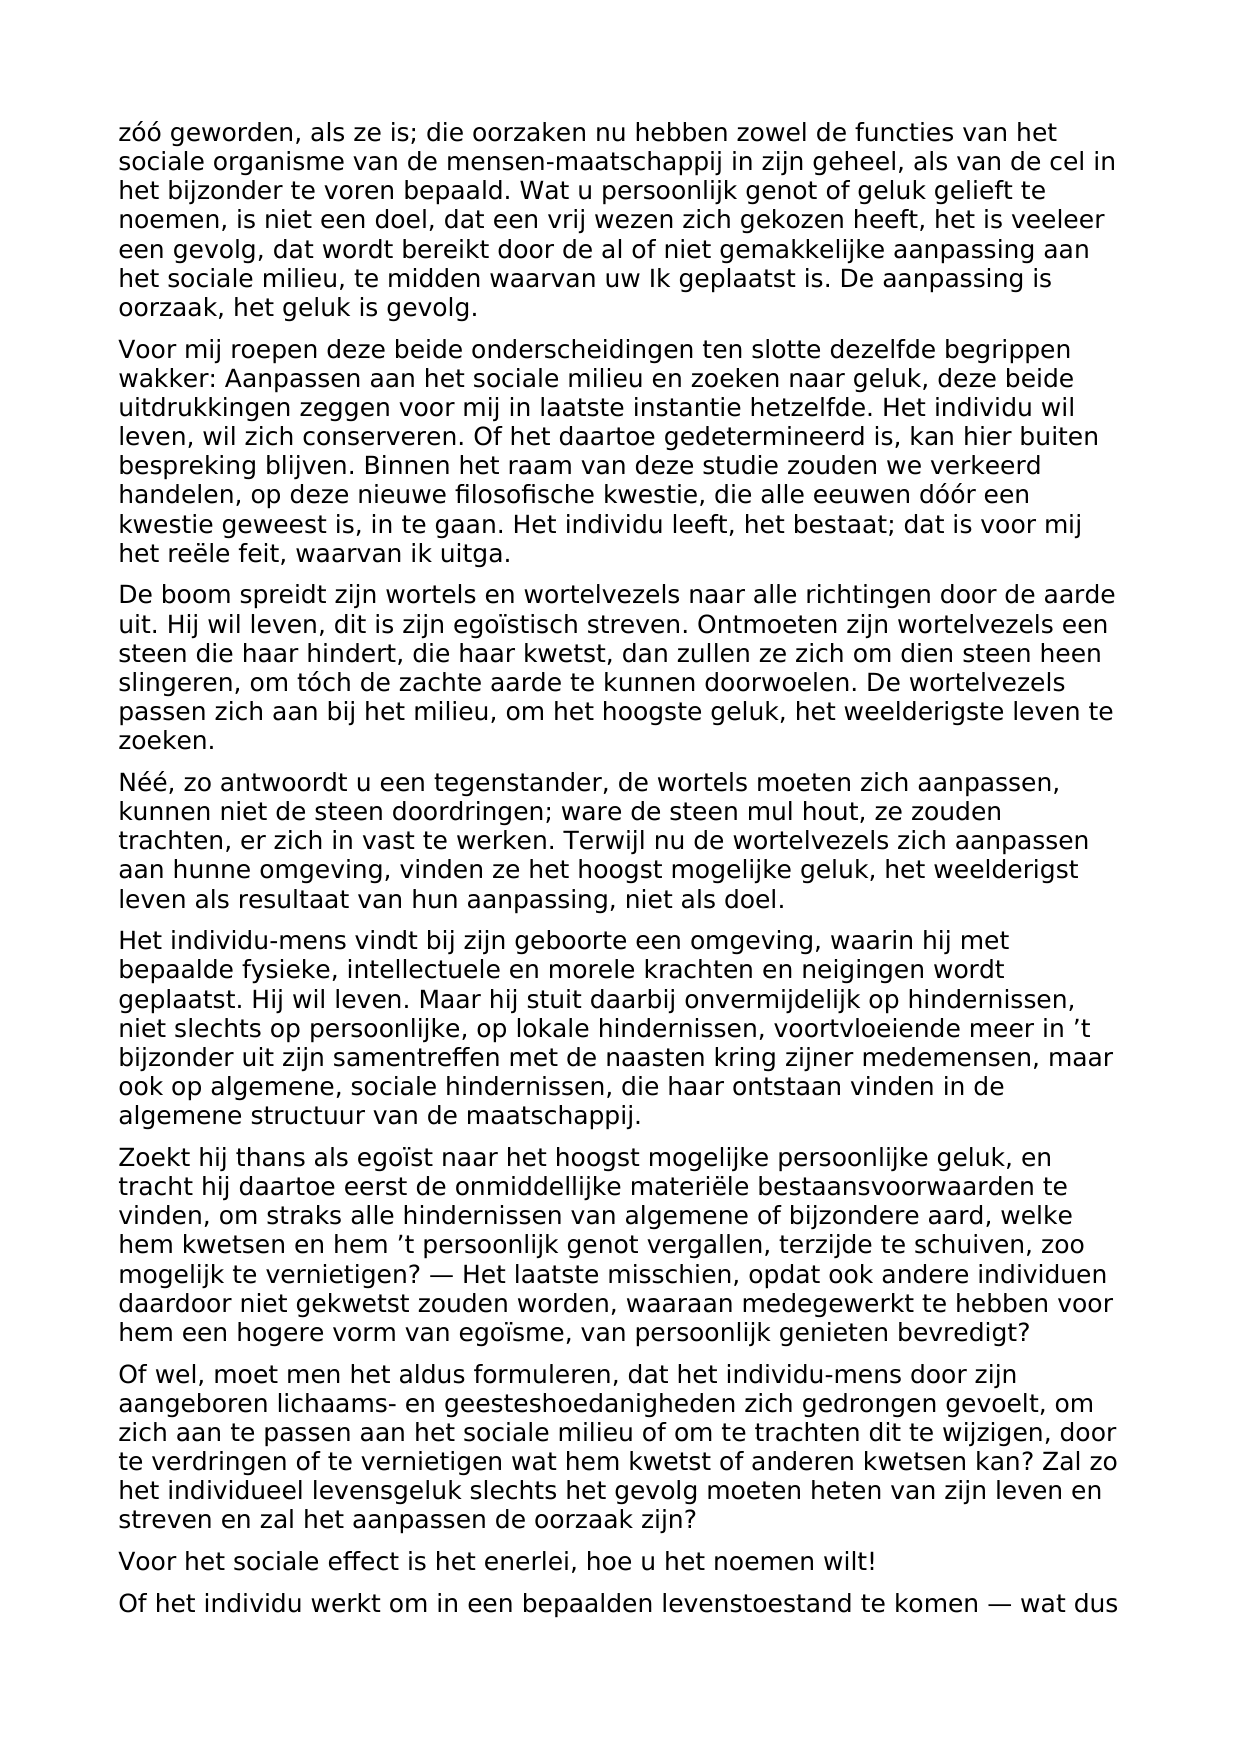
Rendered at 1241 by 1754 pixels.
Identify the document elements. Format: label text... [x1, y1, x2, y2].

text Voor mij roepen deze beide onderscheidingen ten slotte dezelfde begrippen wakker: Aanpassen aan het sociale milieu en zoeken naar geluk, deze beide uitdrukkingen zeggen voor mij in laatste instantie hetzelfde. Het individu wil leven, wil zich conserveren. Of het daartoe gedetermineerd is, kan hier buiten bespreking blijven. Binnen het raam van deze studie zouden we verkeerd handelen, op deze nieuwe filosofische kwestie, die alle eeuwen dóór een kwestie geweest is, in te gaan. Het individu leeft, het bestaat; dat is voor mij het reële feit, waarvan ik uitga. [118, 335, 1122, 568]
text Of wel, moet men het aldus formuleren, dat het individu-mens door zijn aangeboren lichaams- en geesteshoedanigheden zich gedrongen gevoelt, om zich aan te passen aan het sociale milieu of om te trachten dit te wijzigen, door te verdringen of te vernietigen wat hem kwetst of anderen kwetsen kan? Zal zo het individueel levensgeluk slechts het gevolg moeten heten van zijn leven en streven en zal het aanpassen de oorzaak zijn? [118, 1360, 1122, 1535]
text Het individu-mens vindt bij zijn geboorte een omgeving, waarin hij met bepaalde fysieke, intellectuele en morele krachten en neigingen wordt geplaatst. Hij wil leven. Maar hij stuit daarbij onvermijdelijk op hindernissen, niet slechts op persoonlijke, op lokale hindernissen, voortvloeiende meer in ’t bijzonder uit zijn samentreffen met de naasten kring zijner medemensen, maar ook op algemene, sociale hindernissen, die haar ontstaan vinden in de algemene structuur van de maatschappij. [118, 926, 1122, 1131]
text zóó geworden, als ze is; die oorzaken nu hebben zowel de functies van het sociale organisme van de mensen-maatschappij in zijn geheel, als van de cel in het bijzonder te voren bepaald. Wat u persoonlijk genot of geluk gelieft te noemen, is niet een doel, dat een vrij wezen zich gekozen heeft, het is veeleer een gevolg, dat wordt bereikt door de al of niet gemakkelijke aanpassing aan het sociale milieu, te midden waarvan uw Ik geplaatst is. De aanpassing is oorzaak, het geluk is gevolg. [118, 118, 1122, 322]
text Voor het sociale effect is het enerlei, hoe u het noemen wilt! [118, 1547, 1122, 1576]
text Néé, zo antwoordt u een tegenstander, de wortels moeten zich aanpassen, kunnen niet de steen doordringen; ware de steen mul hout, ze zouden trachten, er zich in vast te werken. Terwijl nu de wortelvezels zich aanpassen aan hunne omgeving, vinden ze het hoogst mogelijke geluk, het weelderigst leven als resultaat van hun aanpassing, niet als doel. [118, 768, 1122, 914]
text Zoekt hij thans als egoïst naar het hoogst mogelijke persoonlijke geluk, en tracht hij daartoe eerst de onmiddellijke materiële bestaansvoorwaarden te vinden, om straks alle hindernissen van algemene of bijzondere aard, welke hem kwetsen en hem ’t persoonlijk genot vergallen, terzijde te schuiven, zoo mogelijk te vernietigen? — Het laatste misschien, opdat ook andere individuen daardoor niet gekwetst zouden worden, waaraan medegewerkt te hebben voor hem een hogere vorm van egoïsme, van persoonlijk genieten bevredigt? [118, 1143, 1122, 1347]
text De boom spreidt zijn wortels en wortelvezels naar alle richtingen door de aarde uit. Hij wil leven, dit is zijn egoïstisch streven. Ontmoeten zijn wortelvezels een steen die haar hindert, die haar kwetst, dan zullen ze zich om dien steen heen slingeren, om tóch de zachte aarde te kunnen doorwoelen. De wortelvezels passen zich aan bij het milieu, om het hoogste geluk, het weelderigste leven te zoeken. [118, 581, 1122, 756]
text Of het individu werkt om in een bepaalden levenstoestand te komen — wat dus [118, 1589, 1122, 1618]
